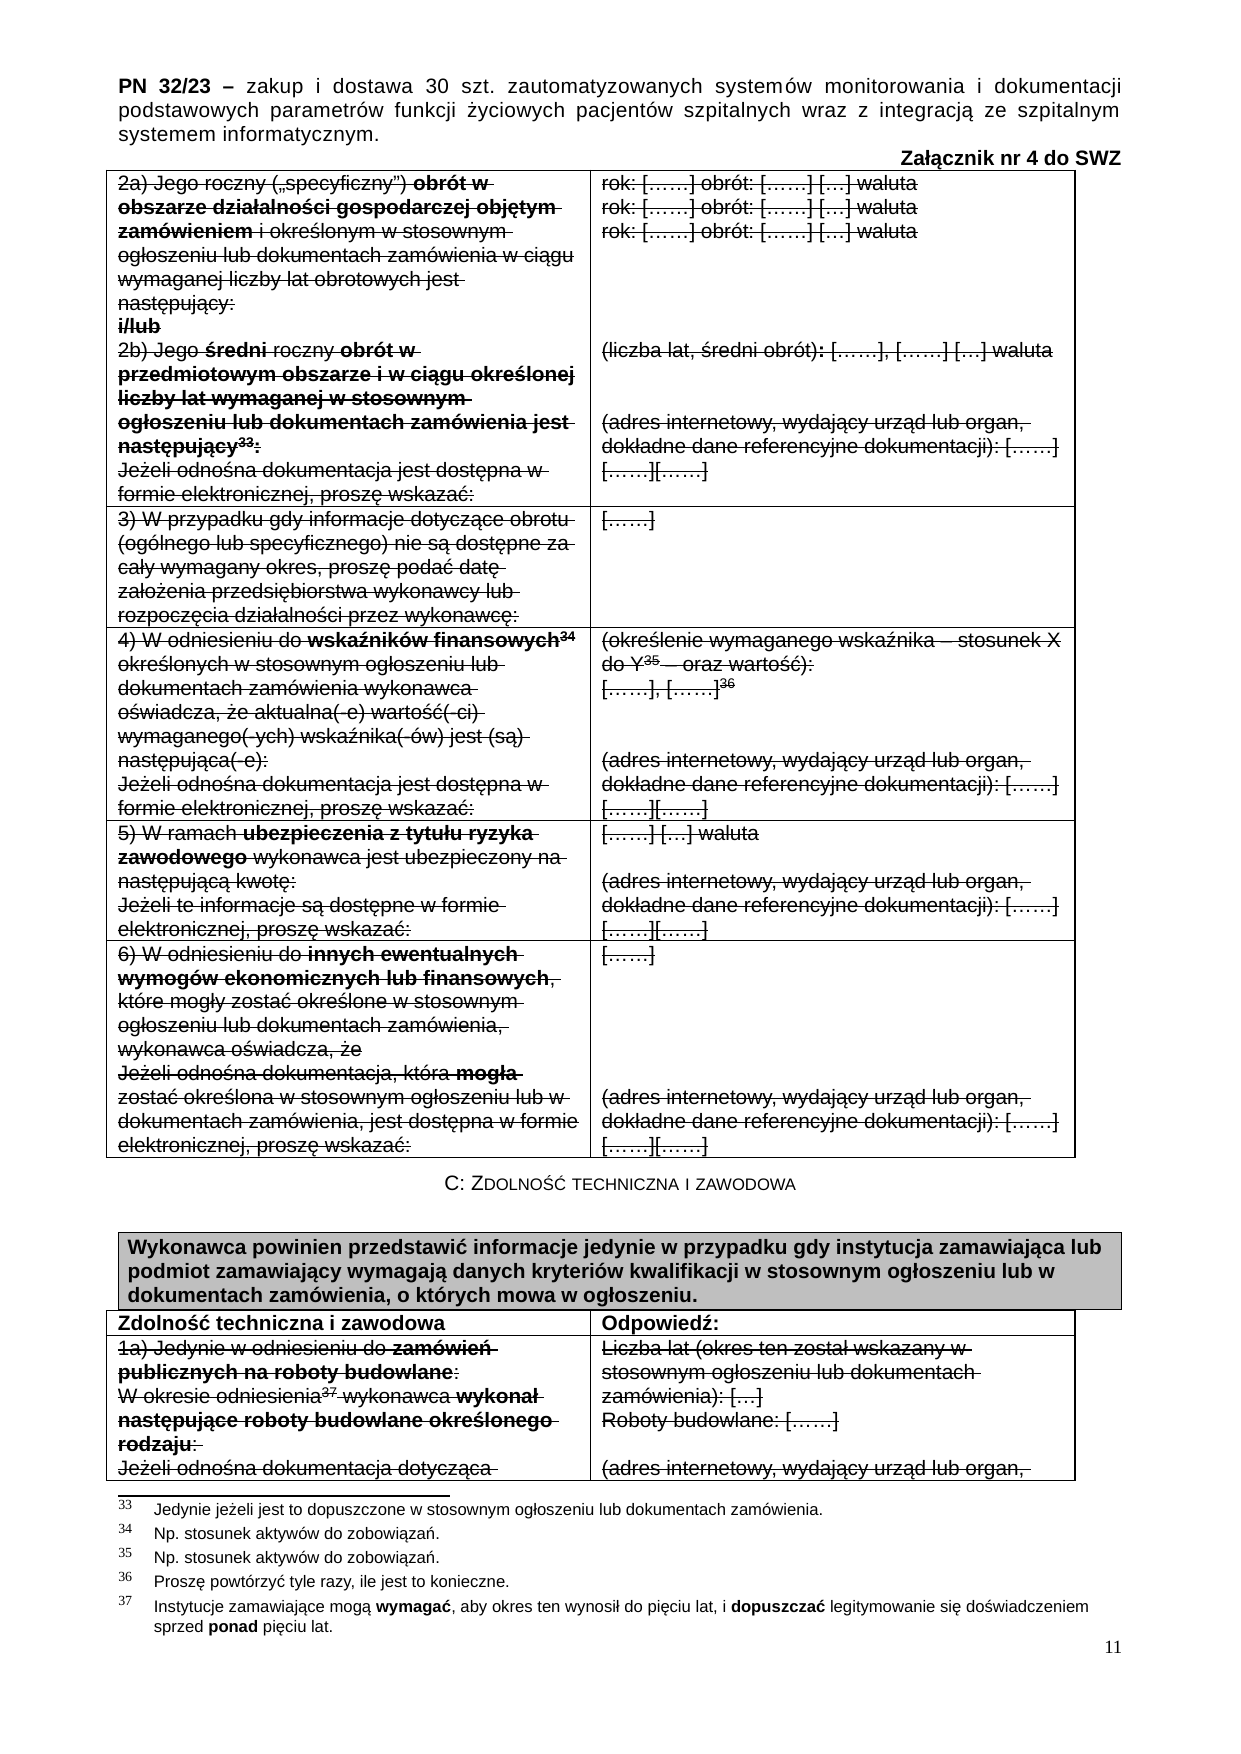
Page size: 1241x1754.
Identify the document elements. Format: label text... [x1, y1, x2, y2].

table_cell 6) W odniesieniu do innych ewentualnych wymogów ekonomicznych lub finansowych, które mogły zostać określone w stosownym ogłoszeniu lub dokumentach zamówienia, wykonawca oświadcza, że Jeżeli odnośna dokumentacja, która mogła zostać określona w stosownym ogłoszeniu lub w dokumentach zamówienia, jest dostępna w formie elektronicznej, proszę wskazać: [107, 941, 590, 1157]
table_cell [……] (adres internetowy, wydający urząd lub organ, dokładne dane referencyjne dokumentacji): [……][……][……] [591, 941, 1074, 1157]
table_cell (określenie wymaganego wskaźnika – stosunek X do Y – oraz wartość): [……], [……] (adres internetowy, wydający urząd lub organ, dokładne dane referencyjne dokumentacji): [……][……][……] [591, 628, 1074, 819]
table_cell [……] […] waluta (adres internetowy, wydający urząd lub organ, dokładne dane referencyjne dokumentacji): [……][……][……] [591, 821, 1074, 940]
table_cell 3) W przypadku gdy informacje dotyczące obrotu (ogólnego lub specyficznego) nie są dostępne za cały wymagany okres, proszę podać datę założenia przedsiębiorstwa wykonawcy lub rozpoczęcia działalności przez wykonawcę: [107, 507, 590, 627]
table_cell 5) W ramach ubezpieczenia z tytułu ryzyka zawodowego wykonawca jest ubezpieczony na następującą kwotę: Jeżeli te informacje są dostępne w formie elektronicznej, proszę wskazać: [107, 821, 590, 940]
table_cell [……] [591, 507, 1074, 627]
table_cell rok: [……] obrót: [……] […] waluta rok: [……] obrót: [……] […] waluta rok: [……] obrót: [……] […] waluta (liczba lat, średni obrót): [……], [……] […] waluta (adres internetowy, wydający urząd lub organ, dokładne dane referencyjne dokumentacji): [……][……][……] [591, 171, 1074, 506]
table_header Odpowiedź: [591, 1311, 1074, 1335]
table_cell 4) W odniesieniu do wskaźników finansowych określonych w stosownym ogłoszeniu lub dokumentach zamówienia wykonawca oświadcza, że aktualna(-e) wartość(-ci) wymaganego(-ych) wskaźnika(-ów) jest (są) następująca(-e): Jeżeli odnośna dokumentacja jest dostępna w formie elektronicznej, proszę wskazać: [107, 628, 590, 819]
table_header Zdolność techniczna i zawodowa [107, 1311, 590, 1335]
table_cell Liczba lat (okres ten został wskazany w stosownym ogłoszeniu lub dokumentach zamówienia): […] Roboty budowlane: [……] (adres internetowy, wydający urząd lub organ, [591, 1336, 1074, 1480]
table_cell 1a) Jedynie w odniesieniu do zamówień publicznych na roboty budowlane: W okresie odniesienia wykonawca wykonał następujące roboty budowlane określonego rodzaju: Jeżeli odnośna dokumentacja dotycząca [107, 1336, 590, 1480]
text Wykonawca powinien przedstawić informacje jedynie w przypadku gdy instytucja zamawiająca lub podmiot zamawiający wymagają danych kryteriów kwalifikacji w stosownym ogłoszeniu lub w dokumentach zamówienia, o których mowa w ogłoszeniu. [119, 1233, 1121, 1309]
table_cell 2a) Jego roczny („specyficzny”) obrót w obszarze działalności gospodarczej objętym zamówieniem i określonym w stosownym ogłoszeniu lub dokumentach zamówienia w ciągu wymaganej liczby lat obrotowych jest następujący: i/lub 2b) Jego średni roczny obrót w przedmiotowym obszarze i w ciągu określonej liczby lat wymaganej w stosownym ogłoszeniu lub dokumentach zamówienia jest następujący: Jeżeli odnośna dokumentacja jest dostępna w formie elektronicznej, proszę wskazać: [107, 171, 590, 506]
title C: Zdolność techniczna i zawodowa [118, 1171, 1122, 1194]
